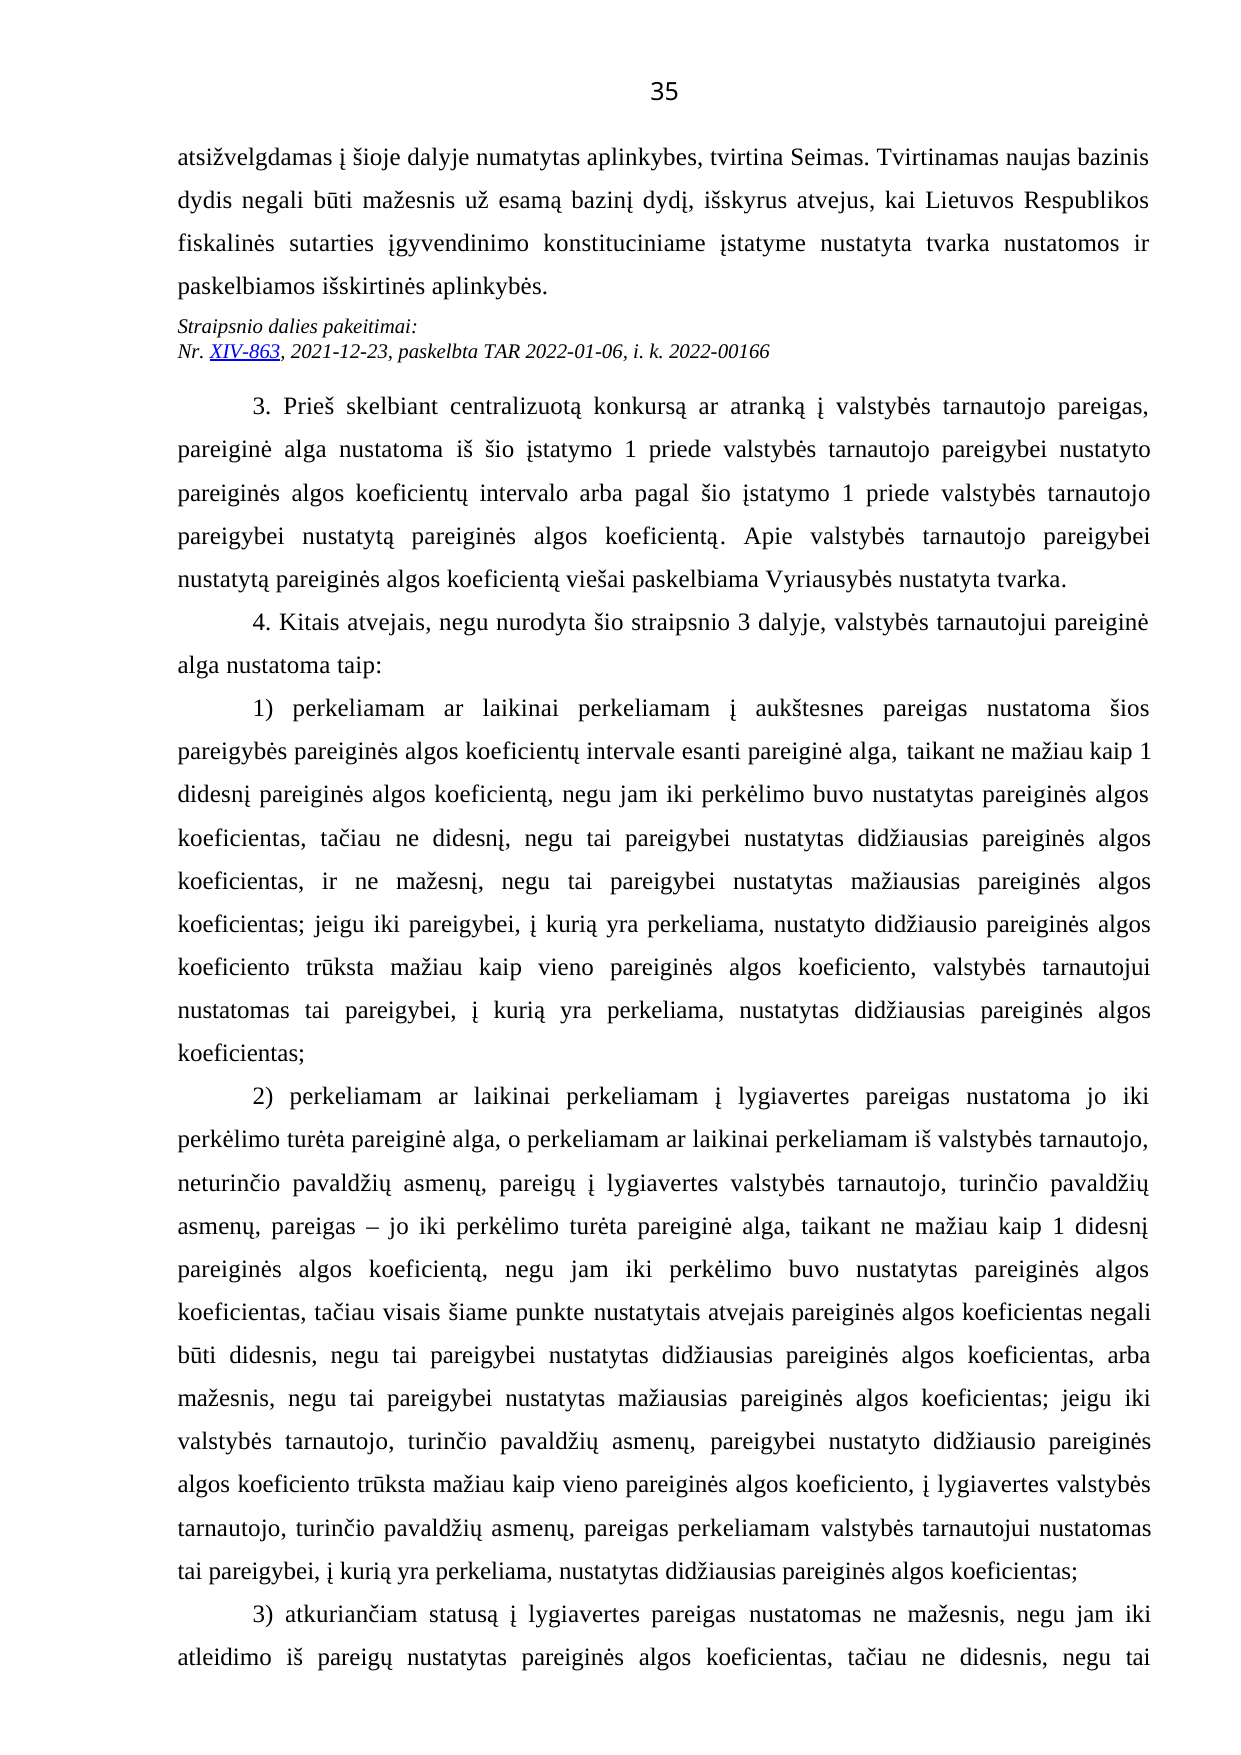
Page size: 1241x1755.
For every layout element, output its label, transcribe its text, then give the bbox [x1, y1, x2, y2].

text 1) perkeliamam ar laikinai perkeliamam į aukštesnes pareigas nustatoma šios pareigybės pareiginės algos koeficientų intervale esanti pareiginė alga, taikant ne mažiau kaip 1 didesnį pareiginės algos koeficientą, negu jam iki perkėlimo buvo nustatytas pareiginės algos koeficientas, tačiau ne didesnį, negu tai pareigybei nustatytas didžiausias pareiginės algos koeficientas, ir ne mažesnį, negu tai pareigybei nustatytas mažiausias pareiginės algos koeficientas; jeigu iki pareigybei, į kurią yra perkeliama, nustatyto didžiausio pareiginės algos koeficiento trūksta mažiau kaip vieno pareiginės algos koeficiento, valstybės tarnautojui nustatomas tai pareigybei, į kurią yra perkeliama, nustatytas didžiausias pareiginės algos koeficientas; [177, 693, 1152, 1067]
text 3. Prieš skelbiant centralizuotą konkursą ar atranką į valstybės tarnautojo pareigas, pareiginė alga nustatoma iš šio įstatymo 1 priede valstybės tarnautojo pareigybei nustatyto pareiginės algos koeficientų intervalo arba pagal šio įstatymo 1 priede valstybės tarnautojo pareigybei nustatytą pareiginės algos koeficientą. Apie valstybės tarnautojo pareigybei nustatytą pareiginės algos koeficientą viešai paskelbiama Vyriausybės nustatyta tvarka. [177, 391, 1152, 593]
text Nr. XIV-863, 2021-12-23, paskelbta TAR 2022-01-06, i. k. 2022-00166 [177, 338, 1152, 363]
text 2) perkeliamam ar laikinai perkeliamam į lygiavertes pareigas nustatoma jo iki perkėlimo turėta pareiginė alga, o perkeliamam ar laikinai perkeliamam iš valstybės tarnautojo, neturinčio pavaldžių asmenų, pareigų į lygiavertes valstybės tarnautojo, turinčio pavaldžių asmenų, pareigas – jo iki perkėlimo turėta pareiginė alga, taikant ne mažiau kaip 1 didesnį pareiginės algos koeficientą, negu jam iki perkėlimo buvo nustatytas pareiginės algos koeficientas, tačiau visais šiame punkte nustatytais atvejais pareiginės algos koeficientas negali būti didesnis, negu tai pareigybei nustatytas didžiausias pareiginės algos koeficientas, arba mažesnis, negu tai pareigybei nustatytas mažiausias pareiginės algos koeficientas; jeigu iki valstybės tarnautojo, turinčio pavaldžių asmenų, pareigybei nustatyto didžiausio pareiginės algos koeficiento trūksta mažiau kaip vieno pareiginės algos koeficiento, į lygiavertes valstybės tarnautojo, turinčio pavaldžių asmenų, pareigas perkeliamam valstybės tarnautojui nustatomas tai pareigybei, į kurią yra perkeliama, nustatytas didžiausias pareiginės algos koeficientas; [177, 1081, 1152, 1584]
text 4. Kitais atvejais, negu nurodyta šio straipsnio 3 dalyje, valstybės tarnautojui pareiginė alga nustatoma taip: [177, 607, 1152, 679]
text atsižvelgdamas į šioje dalyje numatytas aplinkybes, tvirtina Seimas. Tvirtinamas naujas bazinis dydis negali būti mažesnis už esamą bazinį dydį, išskyrus atvejus, kai Lietuvos Respublikos fiskalinės sutarties įgyvendinimo konstituciniame įstatyme nustatyta tvarka nustatomos ir paskelbiamos išskirtinės aplinkybės. [177, 142, 1152, 300]
text Straipsnio dalies pakeitimai: [177, 314, 1152, 338]
text 3) atkuriančiam statusą į lygiavertes pareigas nustatomas ne mažesnis, negu jam iki atleidimo iš pareigų nustatytas pareiginės algos koeficientas, tačiau ne didesnis, negu tai [177, 1599, 1152, 1671]
